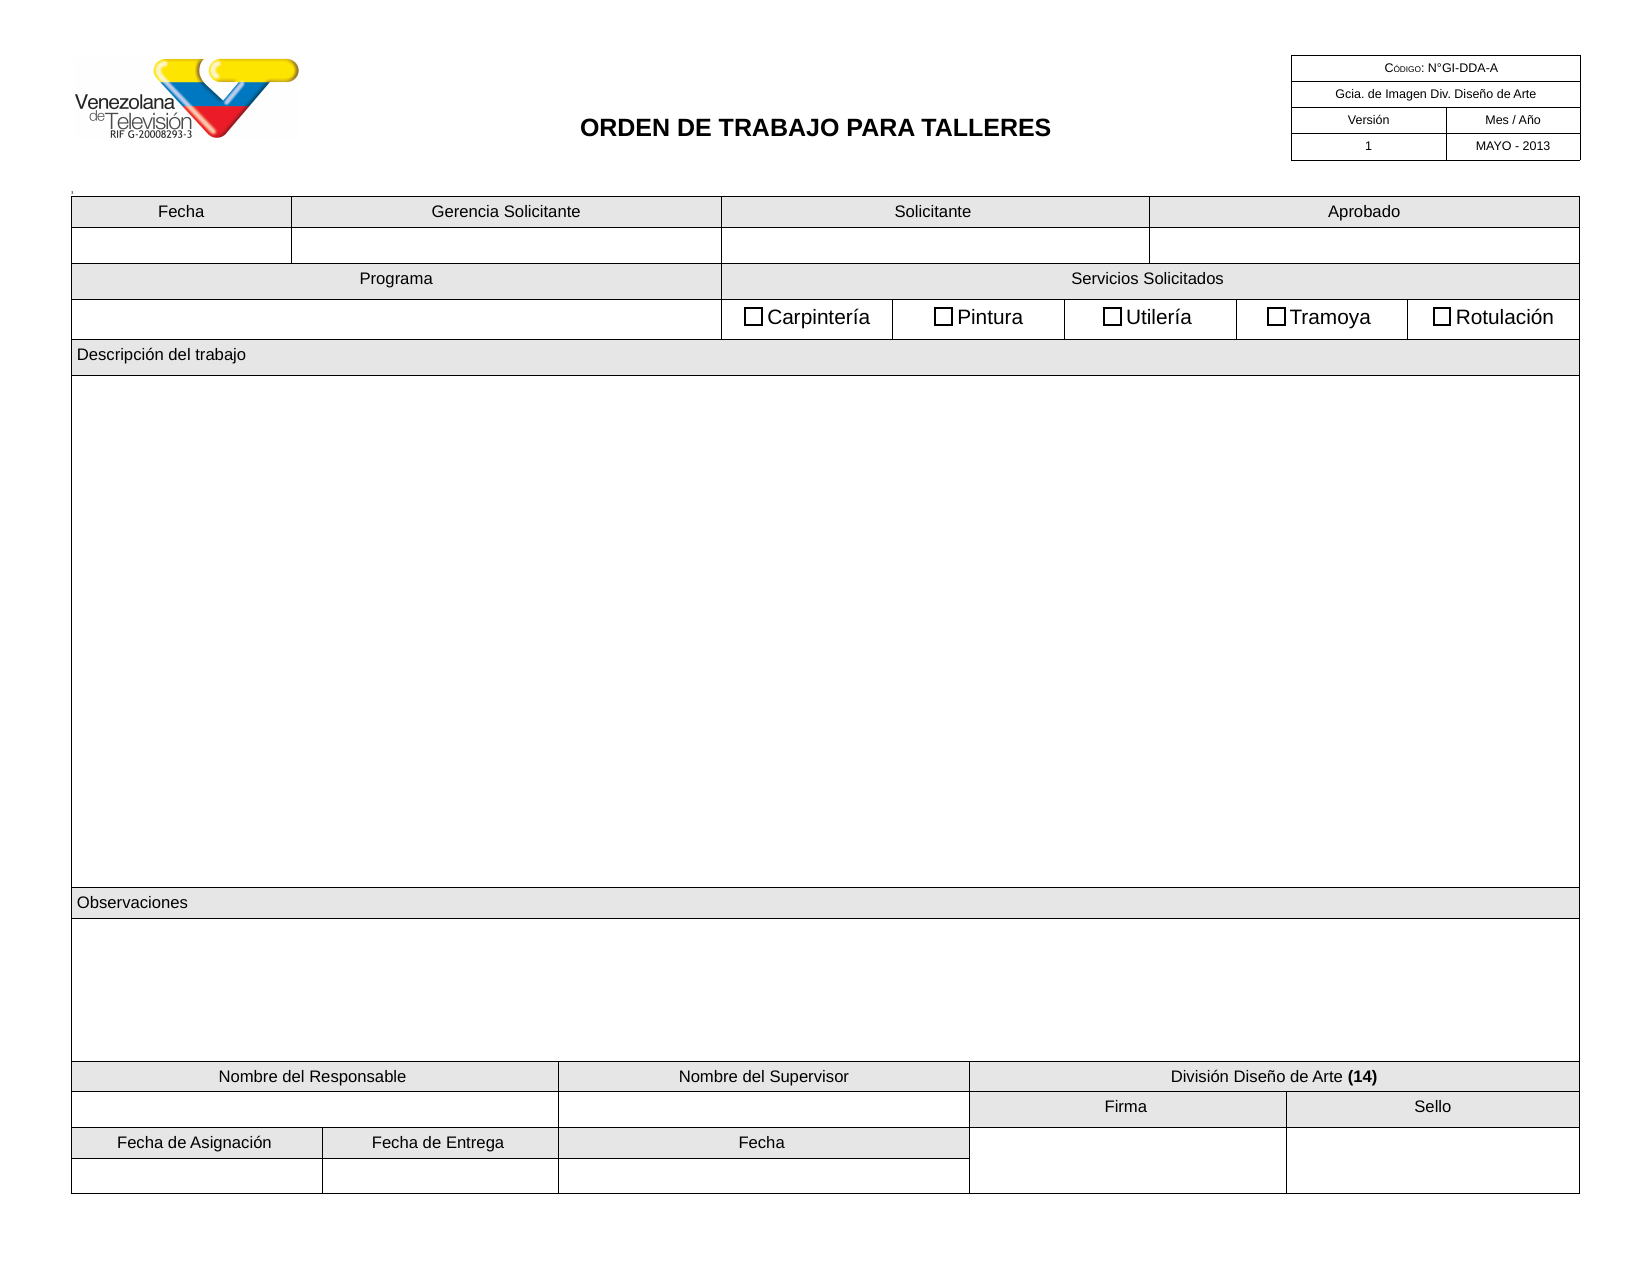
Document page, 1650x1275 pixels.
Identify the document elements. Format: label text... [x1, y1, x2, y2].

table_cell Utilería [1065, 300, 1236, 338]
table_header Gerencia Solicitante [292, 197, 721, 227]
table_header Solicitante [722, 197, 1149, 227]
table_cell [72, 376, 1579, 887]
table_cell Pintura [893, 300, 1064, 338]
table_cell [72, 228, 291, 263]
table_cell Observaciones [72, 888, 1579, 918]
table_cell Programa [72, 264, 721, 299]
table_cell Fecha [559, 1128, 969, 1158]
table_cell [72, 1092, 558, 1127]
picture [73, 57, 299, 140]
table_cell [323, 1159, 558, 1193]
text 3 [71, 190, 1579, 196]
table_cell [970, 1128, 1286, 1193]
table_cell [1150, 228, 1579, 263]
table_cell Servicios Solicitados [722, 264, 1579, 299]
table_cell [72, 1159, 322, 1193]
table_cell División Diseño de Arte (14) [970, 1062, 1579, 1091]
table_header Aprobado [1150, 197, 1579, 227]
table_cell [72, 300, 721, 338]
table_cell Descripción del trabajo [72, 340, 1579, 375]
table_cell Nombre del Supervisor [559, 1062, 969, 1091]
table_cell Firma [970, 1092, 1286, 1127]
table_header Fecha [72, 197, 291, 227]
table_cell Fecha de Asignación [72, 1128, 322, 1158]
table_cell [722, 228, 1149, 263]
table_cell Nombre del Responsable [72, 1062, 558, 1091]
table_cell [1287, 1128, 1579, 1193]
table_cell [559, 1159, 969, 1193]
table_cell [559, 1092, 969, 1127]
table_cell [292, 228, 721, 263]
table_cell Fecha de Entrega [323, 1128, 558, 1158]
table_cell Rotulación [1408, 300, 1579, 338]
table_cell Carpintería [722, 300, 892, 338]
table_cell [72, 919, 1579, 1061]
table_cell Sello [1287, 1092, 1579, 1127]
table_cell Tramoya [1237, 300, 1407, 338]
